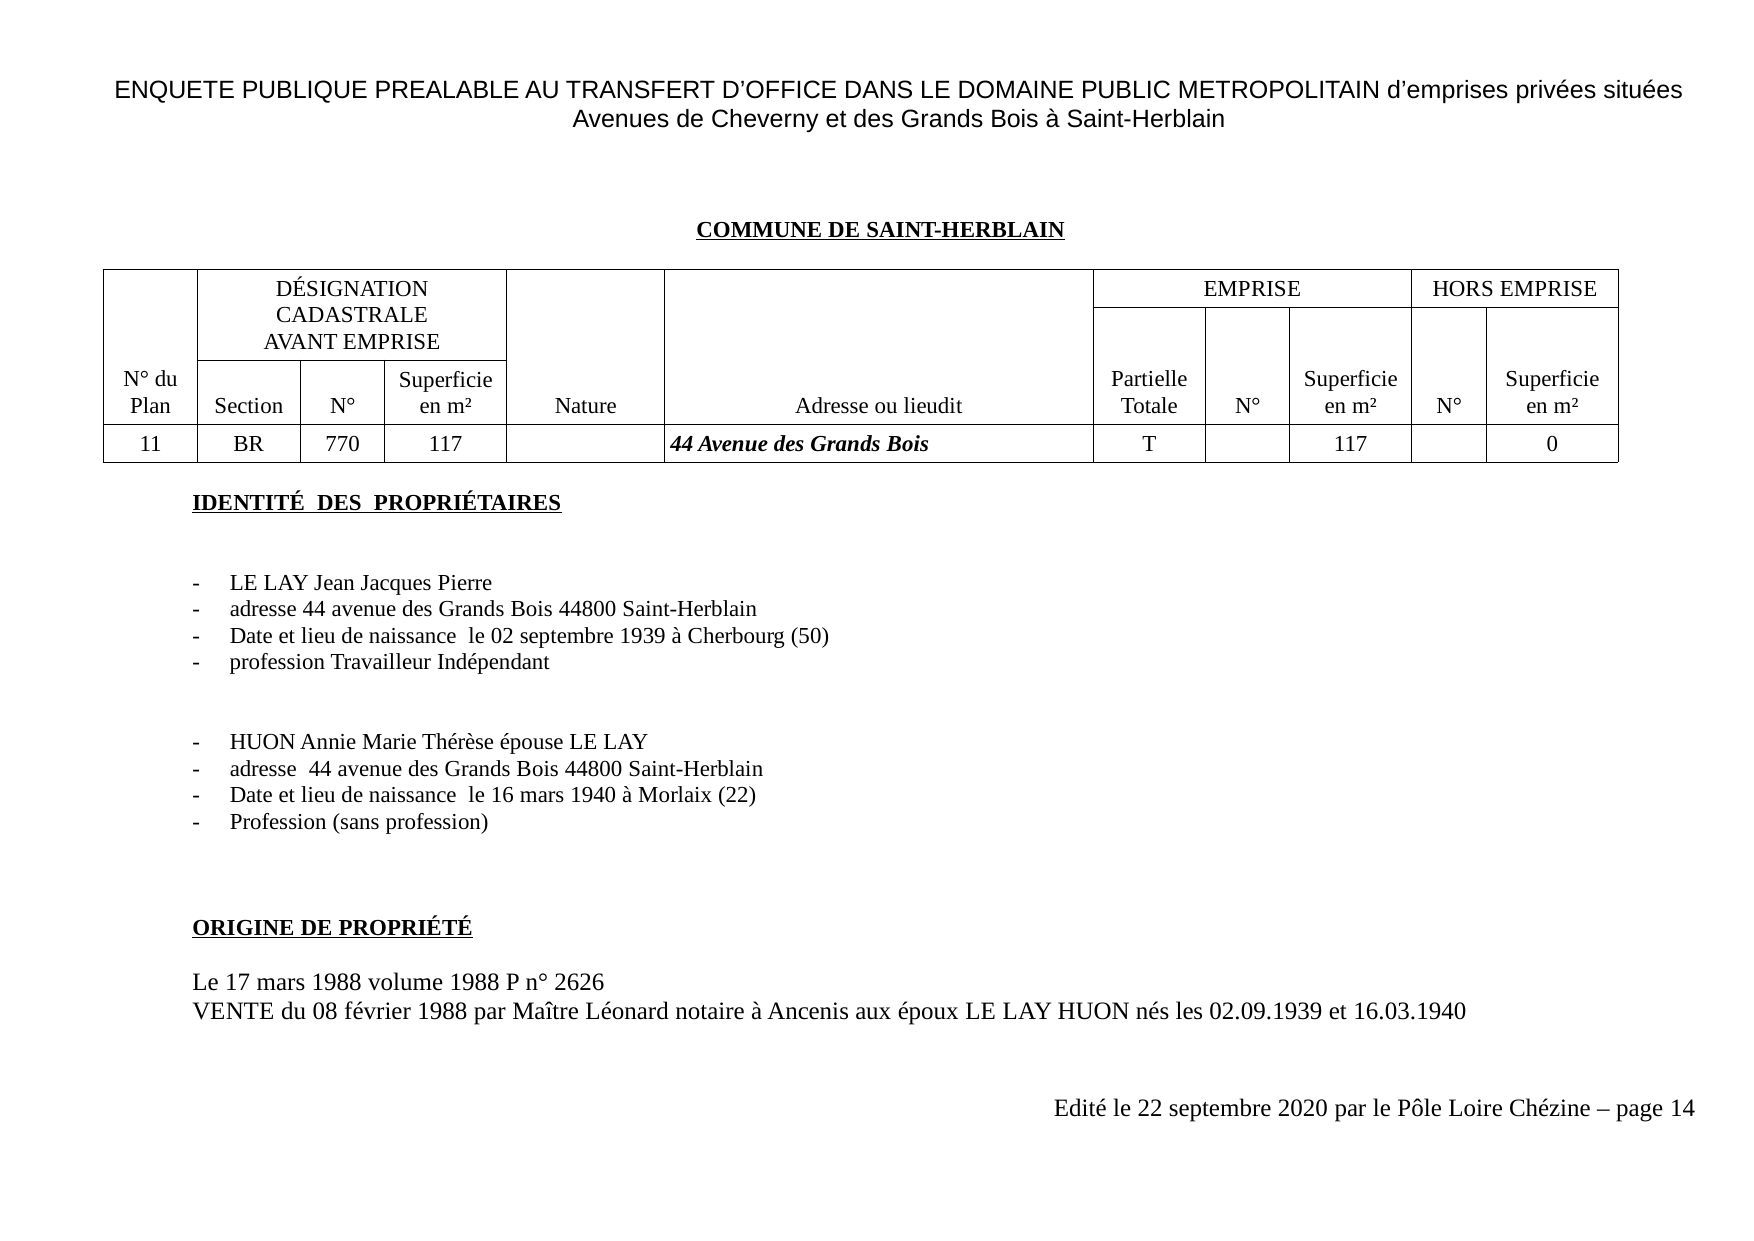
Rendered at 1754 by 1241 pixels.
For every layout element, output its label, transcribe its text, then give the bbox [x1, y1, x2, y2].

table_cell [507, 425, 664, 462]
text IDENTITÉ DES PROPRIÉTAIRES [192, 489, 1506, 515]
table_cell Superficie en m² [1487, 308, 1618, 424]
table_cell [1412, 425, 1486, 462]
table_cell N° [1412, 308, 1486, 424]
table_cell Partielle Totale [1094, 308, 1205, 424]
table_cell N° [301, 361, 384, 424]
list adresse 44 avenue des Grands Bois 44800 Saint-Herblain [192, 595, 1580, 622]
table_cell N° [1206, 308, 1289, 424]
table_cell 44 Avenue des Grands Bois [665, 425, 1093, 462]
table_header Adresse ou lieudit [665, 270, 1093, 424]
table_header Nature [507, 270, 664, 424]
list Date et lieu de naissance le 02 septembre 1939 à Cherbourg (50) [192, 622, 1580, 648]
table_cell 770 [301, 425, 384, 462]
list HUON Annie Marie Thérèse épouse LE LAY [192, 728, 1580, 754]
table_cell Section [198, 361, 300, 424]
list adresse 44 avenue des Grands Bois 44800 Saint-Herblain [192, 754, 1580, 781]
table_cell Superficie en m² [385, 361, 506, 424]
table_cell Superficie en m² [1290, 308, 1411, 424]
text VENTE du 08 février 1988 par Maître Léonard notaire à Ancenis aux époux LE LAY HUON nés les 02.09.1939 et 16.03.1940 [192, 996, 1580, 1025]
table_cell T [1094, 425, 1205, 462]
text Le 17 mars 1988 volume 1988 P n° 2626 [192, 967, 1580, 996]
table_cell [1206, 425, 1289, 462]
list Date et lieu de naissance le 16 mars 1940 à Morlaix (22) [192, 781, 1580, 807]
table_header HORS EMPRISE [1412, 270, 1618, 307]
table_cell 11 [104, 425, 197, 462]
list - profession Travailleur Indépendant [192, 648, 1580, 675]
list LE LAY Jean Jacques Pierre [192, 568, 1580, 595]
table_cell 117 [385, 425, 506, 462]
table_cell BR [198, 425, 300, 462]
table_header DÉSIGNATION CADASTRALE AVANT EMPRISE [198, 270, 506, 359]
table_cell 0 [1487, 425, 1618, 462]
table_header EMPRISE [1094, 270, 1411, 307]
table_header N° du Plan [104, 270, 197, 424]
table_cell 117 [1290, 425, 1411, 462]
text ORIGINE DE PROPRIÉTÉ [192, 914, 1580, 940]
list Profession (sans profession) [192, 807, 1695, 834]
text COMMUNE DE SAINT-HERBLAIN [103, 216, 1657, 242]
